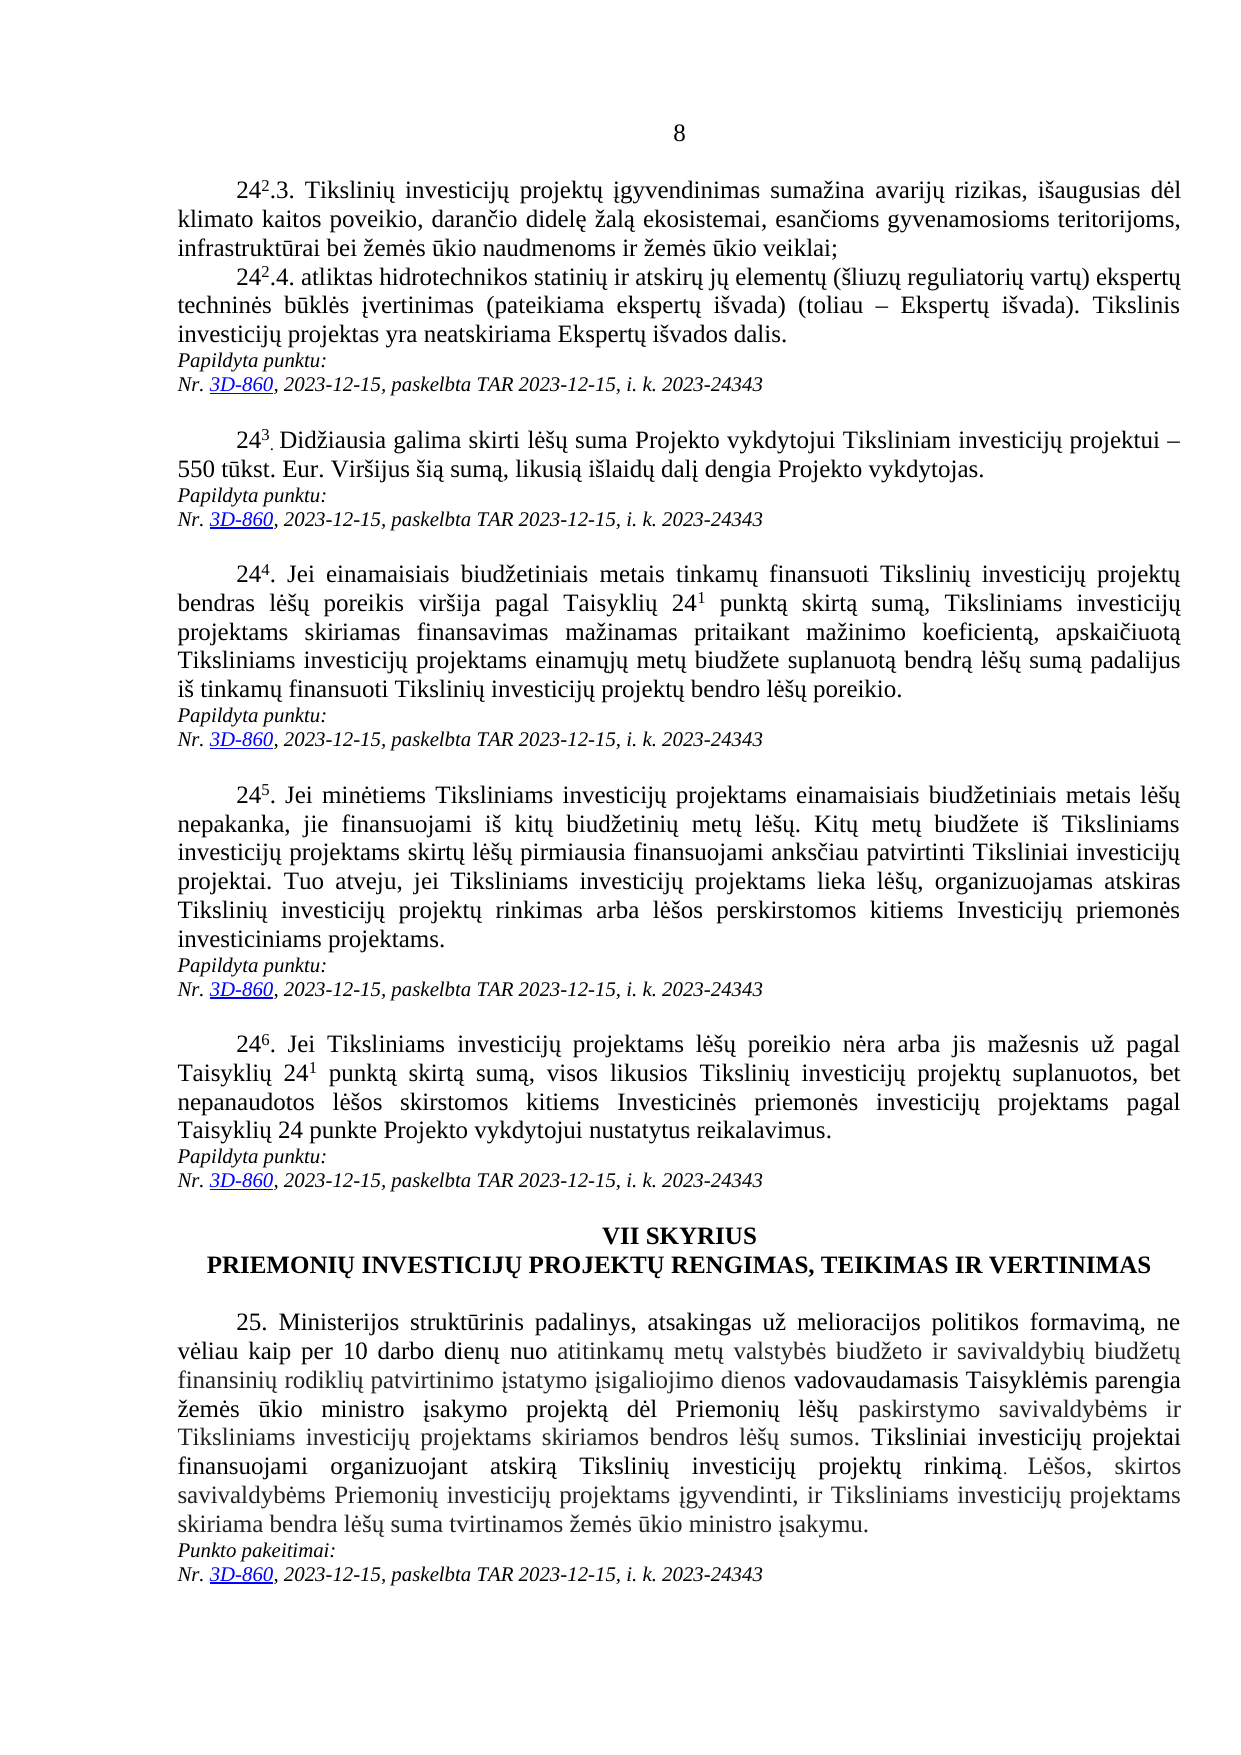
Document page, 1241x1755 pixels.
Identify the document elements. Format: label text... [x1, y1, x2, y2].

text 25. Ministerijos struktūrinis padalinys, atsakingas už melioracijos politikos formavimą, ne vėliau kaip per 10 darbo dienų nuo atitinkamų metų valstybės biudžeto ir savivaldybių biudžetų finansinių rodiklių patvirtinimo įstatymo įsigaliojimo dienos vadovaudamasis Taisyklėmis parengia žemės ūkio ministro įsakymo projektą dėl Priemonių lėšų paskirstymo savivaldybėms ir Tiksliniams investicijų projektams skiriamos bendros lėšų sumos. Tiksliniai investicijų projektai finansuojami organizuojant atskirą Tikslinių investicijų projektų rinkimą. Lėšos, skirtos savivaldybėms Priemonių investicijų projektams įgyvendinti, ir Tiksliniams investicijų projektams skiriama bendra lėšų suma tvirtinamos žemės ūkio ministro įsakymu. [177, 1307, 1181, 1537]
text 244. Jei einamaisiais biudžetiniais metais tinkamų finansuoti Tikslinių investicijų projektų bendras lėšų poreikis viršija pagal Taisyklių 241 punktą skirtą sumą, Tiksliniams investicijų projektams skiriamas finansavimas mažinamas pritaikant mažinimo koeficientą, apskaičiuotą Tiksliniams investicijų projektams einamųjų metų biudžete suplanuotą bendrą lėšų sumą padalijus iš tinkamų finansuoti Tikslinių investicijų projektų bendro lėšų poreikio. [177, 559, 1181, 703]
text 242.3. Tikslinių investicijų projektų įgyvendinimas sumažina avarijų rizikas, išaugusias dėl klimato kaitos poveikio, darančio didelę žalą ekosistemai, esančioms gyvenamosioms teritorijoms, infrastruktūrai bei žemės ūkio naudmenoms ir žemės ūkio veiklai; [177, 176, 1181, 262]
text 245. Jei minėtiems Tiksliniams investicijų projektams einamaisiais biudžetiniais metais lėšų nepakanka, jie finansuojami iš kitų biudžetinių metų lėšų. Kitų metų biudžete iš Tiksliniams investicijų projektams skirtų lėšų pirmiausia finansuojami anksčiau patvirtinti Tiksliniai investicijų projektai. Tuo atveju, jei Tiksliniams investicijų projektams lieka lėšų, organizuojamas atskiras Tikslinių investicijų projektų rinkimas arba lėšos perskirstomos kitiems Investicijų priemonės investiciniams projektams. [177, 780, 1181, 952]
text Nr. 3D-860, 2023-12-15, paskelbta TAR 2023-12-15, i. k. 2023-24343 [177, 372, 1181, 396]
text Papildyta punktu: [177, 482, 1181, 507]
text Nr. 3D-860, 2023-12-15, paskelbta TAR 2023-12-15, i. k. 2023-24343 [177, 507, 1181, 531]
text Nr. 3D-860, 2023-12-15, paskelbta TAR 2023-12-15, i. k. 2023-24343 [177, 1562, 1181, 1586]
text 242.4. atliktas hidrotechnikos statinių ir atskirų jų elementų (šliuzų reguliatorių vartų) ekspertų techninės būklės įvertinimas (pateikiama ekspertų išvada) (toliau – Ekspertų išvada). Tikslinis investicijų projektas yra neatskiriama Ekspertų išvados dalis. [177, 262, 1181, 348]
text Punkto pakeitimai: [177, 1537, 1181, 1562]
text Nr. 3D-860, 2023-12-15, paskelbta TAR 2023-12-15, i. k. 2023-24343 [177, 727, 1181, 751]
text Papildyta punktu: [177, 703, 1181, 727]
text vII SKYRIUS [177, 1221, 1181, 1250]
text Nr. 3D-860, 2023-12-15, paskelbta TAR 2023-12-15, i. k. 2023-24343 [177, 977, 1181, 1001]
text Nr. 3D-860, 2023-12-15, paskelbta TAR 2023-12-15, i. k. 2023-24343 [177, 1168, 1181, 1192]
text 246. Jei Tiksliniams investicijų projektams lėšų poreikio nėra arba jis mažesnis už pagal Taisyklių 241 punktą skirtą sumą, visos likusios Tikslinių investicijų projektų suplanuotos, bet nepanaudotos lėšos skirstomos kitiems Investicinės priemonės investicijų projektams pagal Taisyklių 24 punkte Projekto vykdytojui nustatytus reikalavimus. [177, 1029, 1181, 1144]
text PriemonIŲ INVESTICIJŲ PROJEKTŲ RENGIMAS, TEIKIMAS IR VERTINIMAS [177, 1250, 1181, 1279]
text Papildyta punktu: [177, 952, 1181, 977]
text Papildyta punktu: [177, 1144, 1181, 1168]
text Papildyta punktu: [177, 348, 1181, 372]
text 243. Didžiausia galima skirti lėšų suma Projekto vykdytojui Tiksliniam investicijų projektui – 550 tūkst. Eur. Viršijus šią sumą, likusią išlaidų dalį dengia Projekto vykdytojas. [177, 425, 1181, 482]
